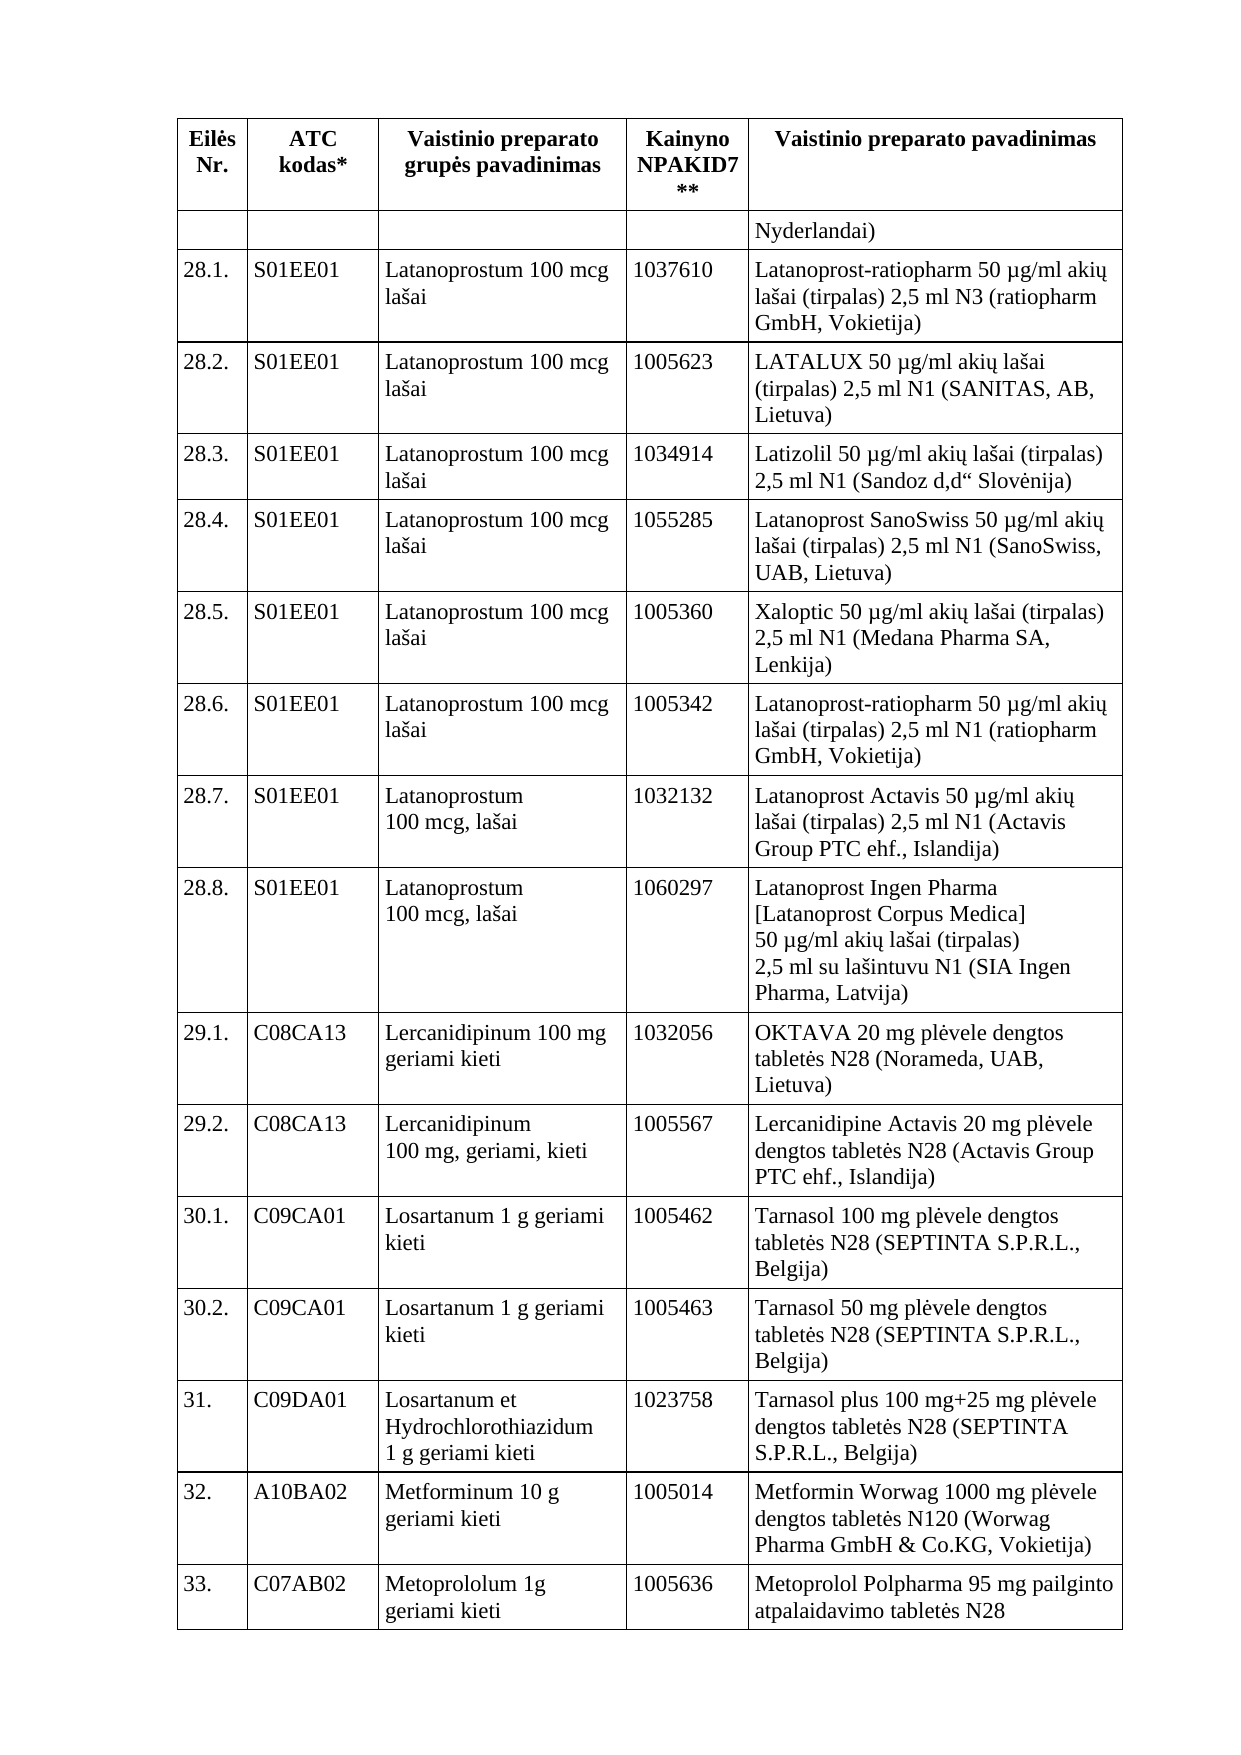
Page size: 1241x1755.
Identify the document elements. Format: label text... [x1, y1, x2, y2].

table_cell C09CA01 [248, 1289, 378, 1379]
table_cell 29.2. [178, 1105, 247, 1196]
table_cell Lercanidipinum 100 mg geriami kieti [379, 1013, 626, 1103]
table_header ATC kodas* [248, 119, 378, 210]
table_cell 32. [178, 1473, 247, 1563]
table_cell S01EE01 [248, 868, 378, 1012]
table_cell [248, 211, 378, 249]
table_cell Metoprololum 1g geriami kieti [379, 1565, 626, 1629]
table_cell Latanoprostum 100 mcg lašai [379, 434, 626, 499]
table_cell Lercanidipinum 100 mg, geriami, kieti [379, 1105, 626, 1196]
table_cell 1005342 [627, 684, 748, 775]
table_cell 30.2. [178, 1289, 247, 1379]
table_cell Latanoprostum 100 mcg lašai [379, 250, 626, 341]
table_cell 28.4. [178, 500, 247, 591]
table_cell Tarnasol plus 100 mg+25 mg plėvele dengtos tabletės N28 (SEPTINTA S.P.R.L., Belgija) [749, 1381, 1122, 1471]
table_cell 28.3. [178, 434, 247, 499]
table_cell 28.1. [178, 250, 247, 341]
table_cell C09CA01 [248, 1197, 378, 1287]
table_header Eilės Nr. [178, 119, 247, 210]
table_cell 31. [178, 1381, 247, 1471]
table_cell Metformin Worwag 1000 mg plėvele dengtos tabletės N120 (Worwag Pharma GmbH & Co.KG, Vokietija) [749, 1473, 1122, 1563]
table_cell 1005623 [627, 343, 748, 433]
table_cell Latizolil 50 µg/ml akių lašai (tirpalas) 2,5 ml N1 (Sandoz d,d“ Slovėnija) [749, 434, 1122, 499]
table_cell S01EE01 [248, 500, 378, 591]
table_cell Latanoprostum 100 mcg lašai [379, 684, 626, 775]
table_cell Losartanum 1 g geriami kieti [379, 1289, 626, 1379]
table_cell Latanoprost-ratiopharm 50 µg/ml akių lašai (tirpalas) 2,5 ml N3 (ratiopharm GmbH, Vokietija) [749, 250, 1122, 341]
table_cell 1032132 [627, 776, 748, 867]
table_cell Tarnasol 50 mg plėvele dengtos tabletės N28 (SEPTINTA S.P.R.L., Belgija) [749, 1289, 1122, 1379]
table_cell S01EE01 [248, 434, 378, 499]
table_cell Nyderlandai) [749, 211, 1122, 249]
table_cell 28.7. [178, 776, 247, 867]
table_cell S01EE01 [248, 684, 378, 775]
table_cell S01EE01 [248, 776, 378, 867]
table_cell Tarnasol 100 mg plėvele dengtos tabletės N28 (SEPTINTA S.P.R.L., Belgija) [749, 1197, 1122, 1287]
table_cell [627, 211, 748, 249]
table_cell Latanoprost Ingen Pharma [Latanoprost Corpus Medica] 50 µg/ml akių lašai (tirpalas) 2,5 ml su lašintuvu N1 (SIA Ingen Pharma, Latvija) [749, 868, 1122, 1012]
table_cell 1060297 [627, 868, 748, 1012]
table_cell OKTAVA 20 mg plėvele dengtos tabletės N28 (Norameda, UAB, Lietuva) [749, 1013, 1122, 1103]
table_cell [178, 211, 247, 249]
table_cell C08CA13 [248, 1105, 378, 1196]
table_cell 1034914 [627, 434, 748, 499]
table_cell Latanoprostum 100 mcg lašai [379, 343, 626, 433]
table_header Vaistinio preparato pavadinimas [749, 119, 1122, 210]
table_cell 1023758 [627, 1381, 748, 1471]
table_cell 1005636 [627, 1565, 748, 1629]
table_cell C07AB02 [248, 1565, 378, 1629]
table_cell Losartanum 1 g geriami kieti [379, 1197, 626, 1287]
table_cell 1032056 [627, 1013, 748, 1103]
table_cell Metoprolol Polpharma 95 mg pailginto atpalaidavimo tabletės N28 [749, 1565, 1122, 1629]
table_cell S01EE01 [248, 250, 378, 341]
table_cell 1005462 [627, 1197, 748, 1287]
table_cell 1005463 [627, 1289, 748, 1379]
table_cell C08CA13 [248, 1013, 378, 1103]
table_cell 28.2. [178, 343, 247, 433]
table_cell Metforminum 10 g geriami kieti [379, 1473, 626, 1563]
table_cell Latanoprostum 100 mcg lašai [379, 500, 626, 591]
table_cell 1055285 [627, 500, 748, 591]
table_cell 29.1. [178, 1013, 247, 1103]
table_cell 33. [178, 1565, 247, 1629]
table_cell S01EE01 [248, 343, 378, 433]
table_cell 28.8. [178, 868, 247, 1012]
table_cell LATALUX 50 µg/ml akių lašai (tirpalas) 2,5 ml N1 (SANITAS, AB, Lietuva) [749, 343, 1122, 433]
table_cell 30.1. [178, 1197, 247, 1287]
table_cell Latanoprostum 100 mcg lašai [379, 592, 626, 683]
table_cell Latanoprostum 100 mcg, lašai [379, 776, 626, 867]
table_cell 1005567 [627, 1105, 748, 1196]
table_cell Xaloptic 50 µg/ml akių lašai (tirpalas) 2,5 ml N1 (Medana Pharma SA, Lenkija) [749, 592, 1122, 683]
table_cell 1005360 [627, 592, 748, 683]
table_cell 1037610 [627, 250, 748, 341]
table_header Kainyno NPAKID7** [627, 119, 748, 210]
table_cell [379, 211, 626, 249]
table_cell Lercanidipine Actavis 20 mg plėvele dengtos tabletės N28 (Actavis Group PTC ehf., Islandija) [749, 1105, 1122, 1196]
table_cell A10BA02 [248, 1473, 378, 1563]
table_cell Latanoprost Actavis 50 µg/ml akių lašai (tirpalas) 2,5 ml N1 (Actavis Group PTC ehf., Islandija) [749, 776, 1122, 867]
table_cell S01EE01 [248, 592, 378, 683]
table_cell 28.5. [178, 592, 247, 683]
table_cell Latanoprost SanoSwiss 50 µg/ml akių lašai (tirpalas) 2,5 ml N1 (SanoSwiss, UAB, Lietuva) [749, 500, 1122, 591]
table_cell C09DA01 [248, 1381, 378, 1471]
table_cell Latanoprost-ratiopharm 50 µg/ml akių lašai (tirpalas) 2,5 ml N1 (ratiopharm GmbH, Vokietija) [749, 684, 1122, 775]
table_cell 1005014 [627, 1473, 748, 1563]
table_header Vaistinio preparato grupės pavadinimas [379, 119, 626, 210]
table_cell Losartanum et Hydrochlorothiazidum 1 g geriami kieti [379, 1381, 626, 1471]
table_cell Latanoprostum 100 mcg, lašai [379, 868, 626, 1012]
table_cell 28.6. [178, 684, 247, 775]
